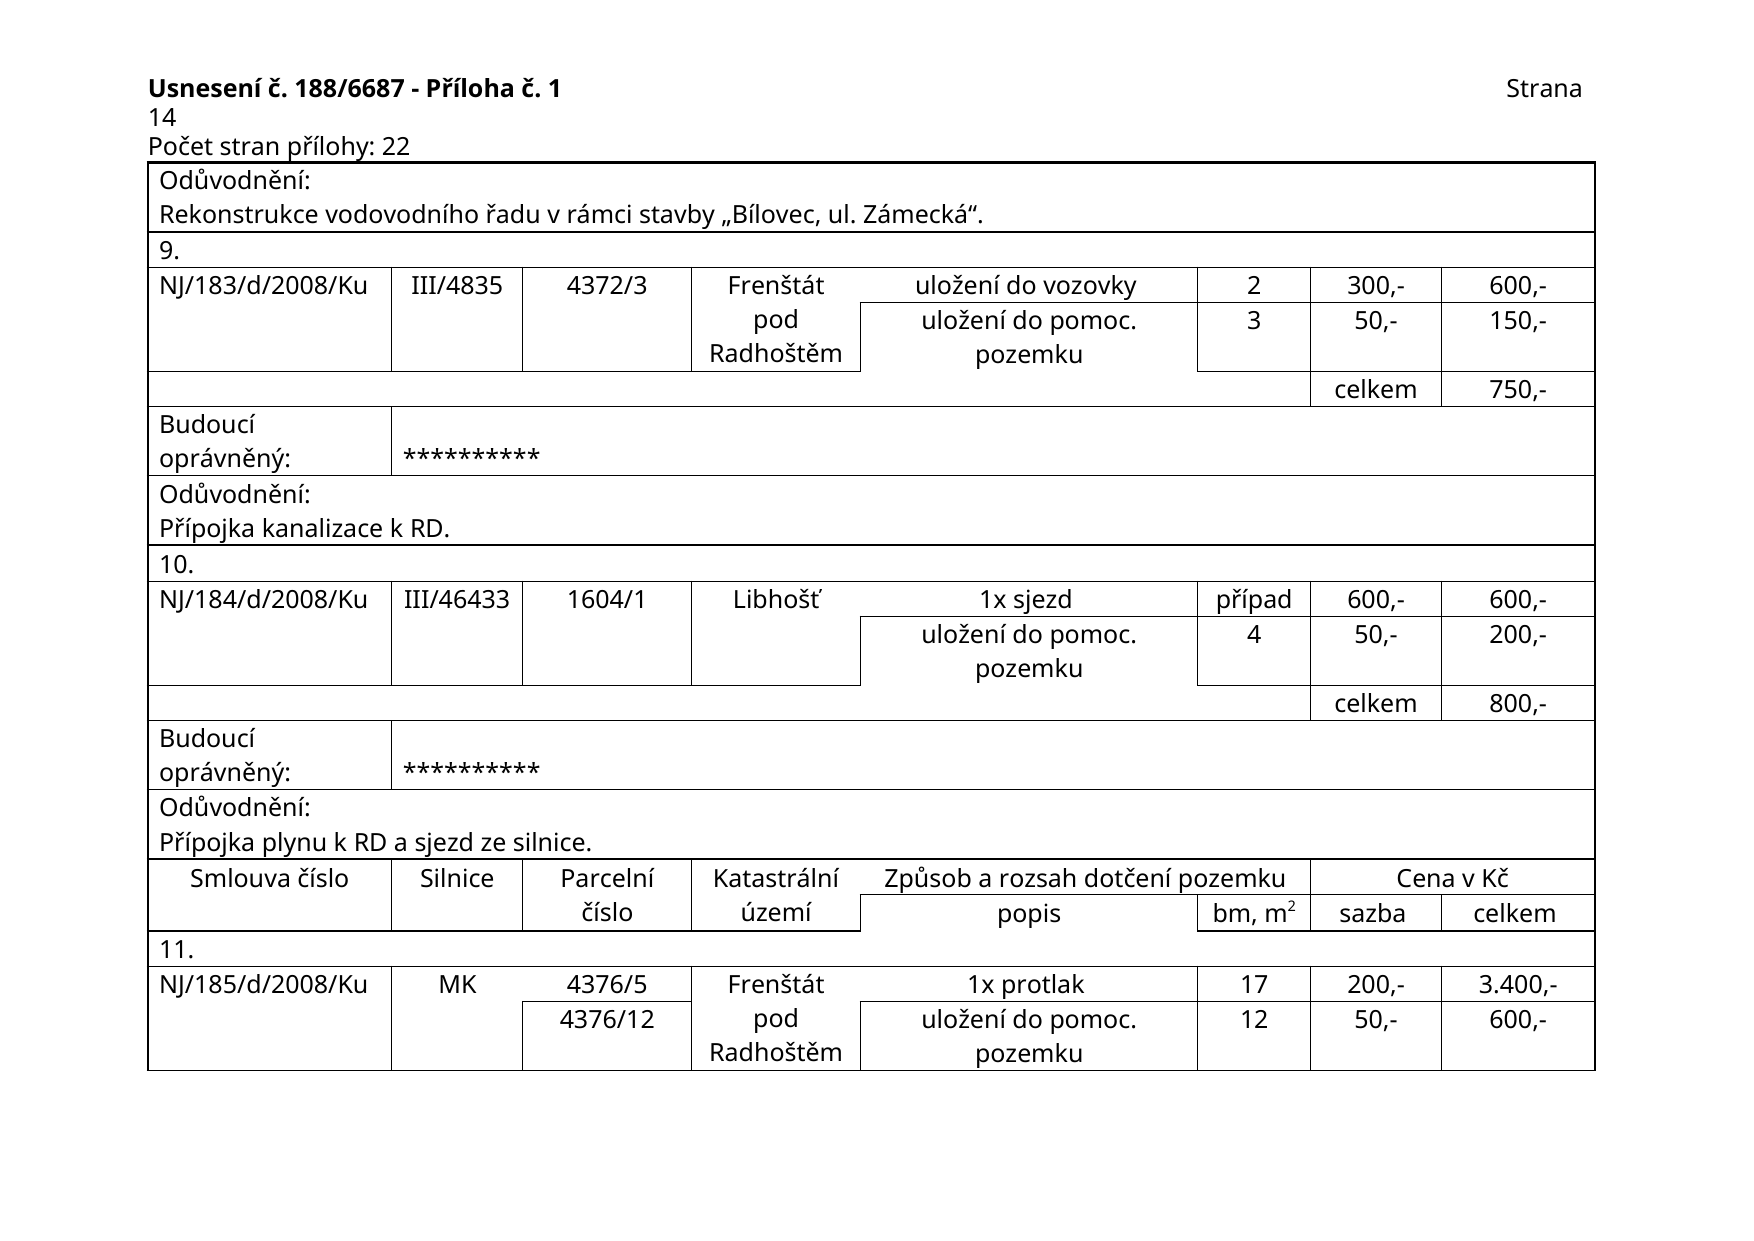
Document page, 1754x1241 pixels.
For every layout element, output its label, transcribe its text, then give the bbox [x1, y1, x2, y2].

table_cell Frenštát pod Radhoštěm [692, 967, 860, 1070]
table_header 4376/5 [523, 967, 691, 1001]
table_cell Silnice [392, 860, 522, 929]
table_cell 50,- [1311, 1002, 1441, 1070]
table_header 1x sjezd [860, 582, 1197, 616]
table_cell 4376/12 [523, 1002, 691, 1070]
table_cell popis [861, 895, 1197, 929]
table_cell celkem [1311, 686, 1441, 720]
table_cell MK [392, 967, 523, 1070]
table_cell 10. [149, 546, 1594, 581]
table_cell uložení do pomoc. pozemku [861, 303, 1197, 371]
table_cell III/46433 [392, 582, 522, 685]
table_cell III/4835 [392, 268, 522, 371]
table_cell 50,- [1311, 617, 1441, 685]
table_cell 11. [149, 930, 1594, 966]
table_cell Odůvodnění: Přípojka plynu k RD a sjezd ze silnice. [149, 790, 1594, 858]
table_cell bm, m2 [1198, 895, 1310, 929]
table_cell sazba [1311, 895, 1441, 929]
table_cell 4 [1198, 617, 1310, 685]
table_header 600,- [1311, 582, 1441, 616]
table_header Způsob a rozsah dotčení pozemku [860, 860, 1310, 894]
table_cell celkem [1311, 372, 1441, 406]
table_cell Smlouva číslo [149, 860, 391, 929]
table_cell Frenštát pod Radhoštěm [692, 268, 860, 371]
table_header Cena v Kč [1311, 860, 1594, 894]
table_cell 4372/3 [523, 268, 691, 371]
table_cell NJ/185/d/2008/Ku [149, 967, 391, 1070]
table_cell NJ/184/d/2008/Ku [149, 582, 391, 685]
table_cell Katastrální území [692, 860, 860, 929]
table_cell 600,- [1442, 1002, 1594, 1070]
table_cell 9. [149, 233, 1594, 267]
table_cell Parcelní číslo [523, 860, 691, 929]
table_cell 12 [1198, 1002, 1310, 1070]
table_cell NJ/183/d/2008/Ku [149, 268, 391, 371]
table_cell Odůvodnění: Rekonstrukce vodovodního řadu v rámci stavby „Bílovec, ul. Zámecká“. [149, 164, 1594, 231]
table_cell Budoucí oprávněný: [149, 407, 391, 475]
table_cell ********** [392, 407, 1594, 475]
table_cell 200,- [1442, 617, 1594, 685]
table_cell Budoucí oprávněný: [149, 721, 391, 789]
table_header 600,- [1442, 582, 1594, 616]
table_cell 750,- [1442, 372, 1594, 406]
table_header uložení do vozovky [860, 268, 1197, 302]
table_cell 3 [1198, 303, 1310, 371]
table_cell [149, 371, 1310, 406]
table_cell Odůvodnění: Přípojka kanalizace k RD. [149, 476, 1594, 544]
table_cell 800,- [1442, 686, 1594, 720]
table_cell 150,- [1442, 303, 1594, 371]
table_header 2 [1198, 268, 1310, 302]
table_cell 50,- [1311, 303, 1441, 371]
table_header 3.400,- [1442, 967, 1594, 1001]
table_header 600,- [1442, 268, 1594, 302]
table_header 300,- [1311, 268, 1441, 302]
table_cell 1604/1 [523, 582, 691, 685]
table_cell uložení do pomoc. pozemku [861, 1002, 1197, 1070]
table_cell uložení do pomoc. pozemku [861, 617, 1197, 685]
table_header 200,- [1311, 967, 1441, 1001]
table_header 1x protlak [860, 967, 1197, 1001]
table_cell ********** [392, 721, 1594, 789]
table_cell celkem [1442, 895, 1594, 929]
table_cell Libhošť [692, 582, 860, 685]
table_header případ [1198, 582, 1310, 616]
table_cell [149, 685, 1310, 720]
table_header 17 [1198, 967, 1310, 1001]
